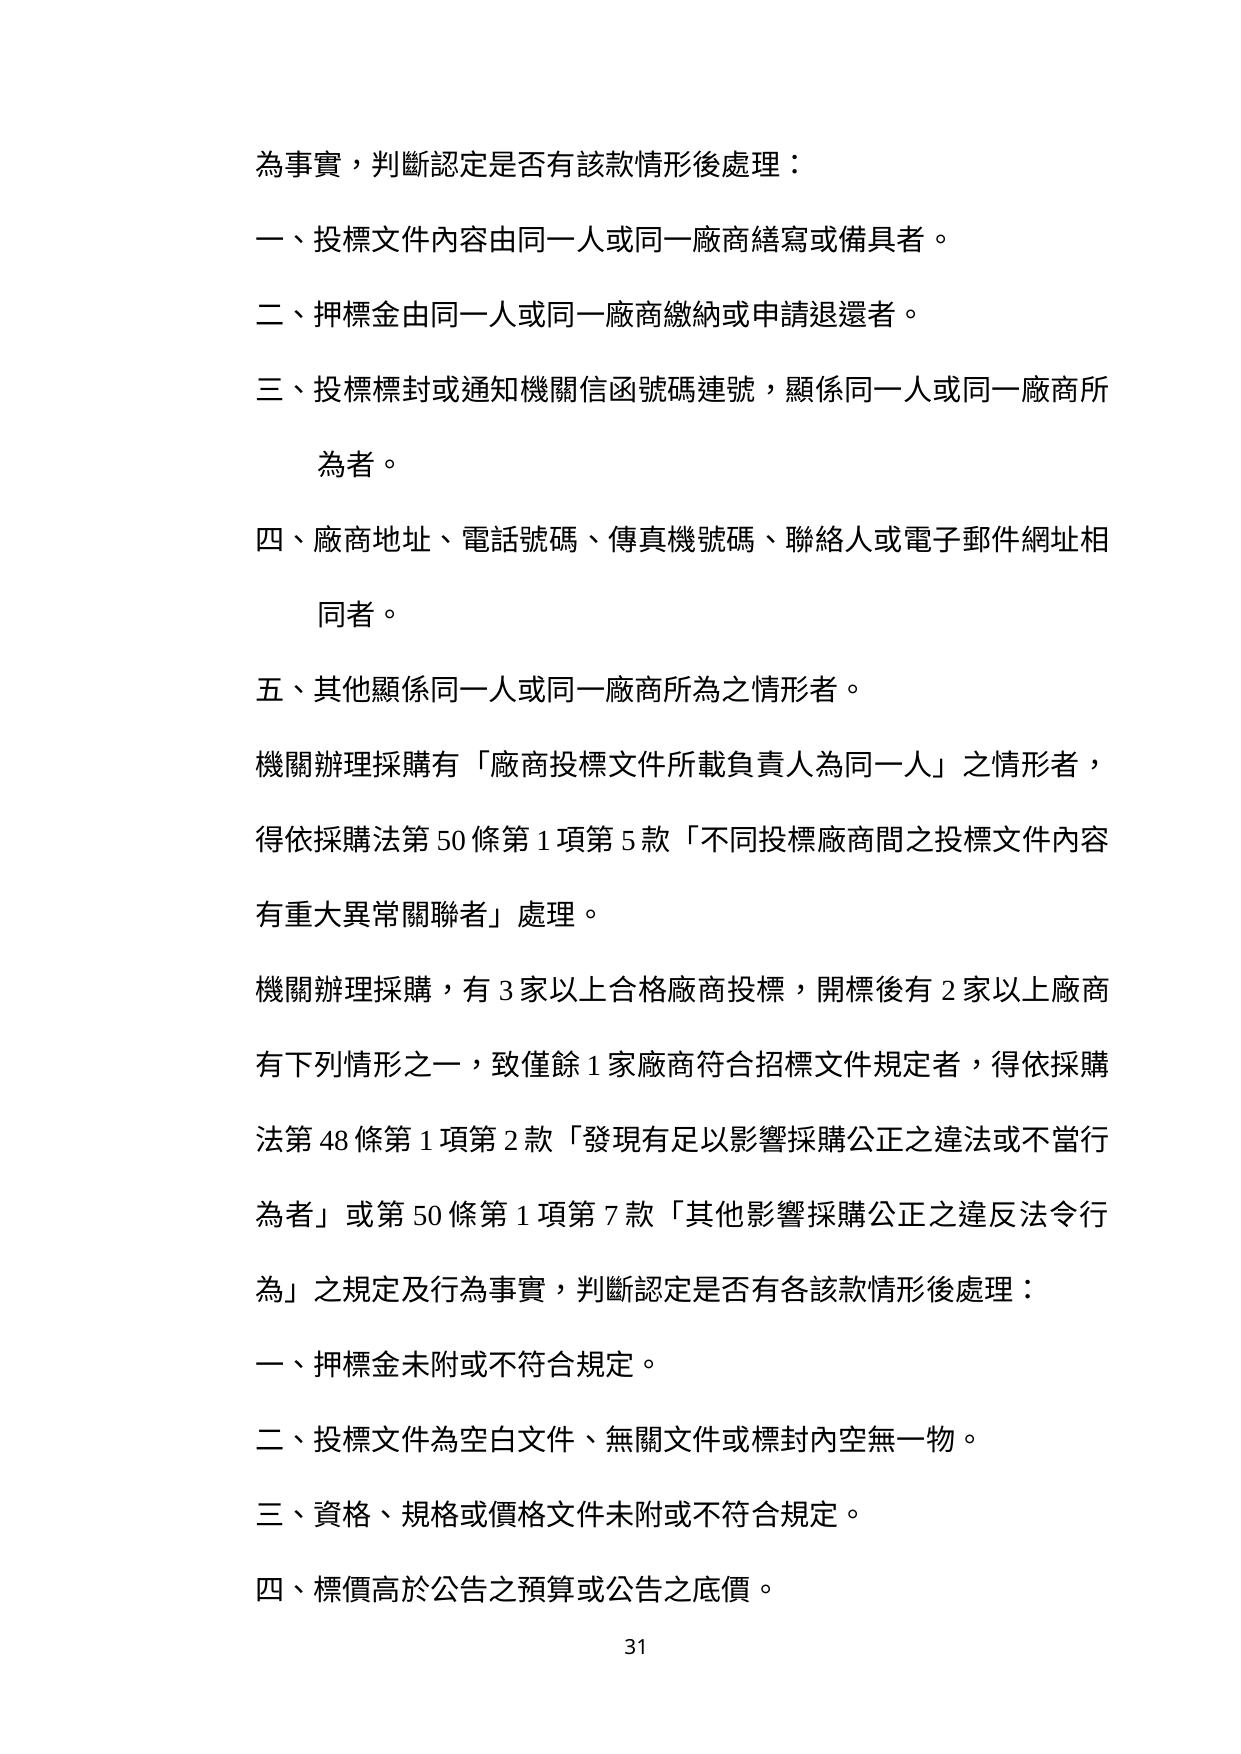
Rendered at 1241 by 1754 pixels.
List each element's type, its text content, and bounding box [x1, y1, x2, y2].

text 為事實，判斷認定是否有該款情形後處理： [255, 125, 1110, 200]
text 機關辦理採購有「廠商投標文件所載負責人為同一人」之情形者，得依採購法第50條第1項第5款「不同投標廠商間之投標文件內容有重大異常關聯者」處理。 [255, 725, 1110, 950]
text 一、押標金未附或不符合規定。 [255, 1325, 1110, 1400]
text 一、投標文件內容由同一人或同一廠商繕寫或備具者。 [255, 200, 1110, 275]
text 二、押標金由同一人或同一廠商繳納或申請退還者。 [255, 275, 1110, 350]
text 四、標價高於公告之預算或公告之底價。 [255, 1550, 1110, 1625]
text 四、廠商地址、電話號碼、傳真機號碼、聯絡人或電子郵件網址相同者。 [255, 500, 1110, 650]
text 三、投標標封或通知機關信函號碼連號，顯係同一人或同一廠商所為者。 [255, 350, 1110, 500]
text 三、資格、規格或價格文件未附或不符合規定。 [255, 1475, 1110, 1550]
text 五、其他顯係同一人或同一廠商所為之情形者。 [255, 650, 1110, 725]
text 機關辦理採購，有3家以上合格廠商投標，開標後有2家以上廠商有下列情形之一，致僅餘1家廠商符合招標文件規定者，得依採購法第48條第1項第2款「發現有足以影響採購公正之違法或不當行為者」或第50條第1項第7款「其他影響採購公正之違反法令行為」之規定及行為事實，判斷認定是否有各該款情形後處理： [255, 950, 1110, 1325]
text 二、投標文件為空白文件、無關文件或標封內空無一物。 [255, 1400, 1110, 1475]
